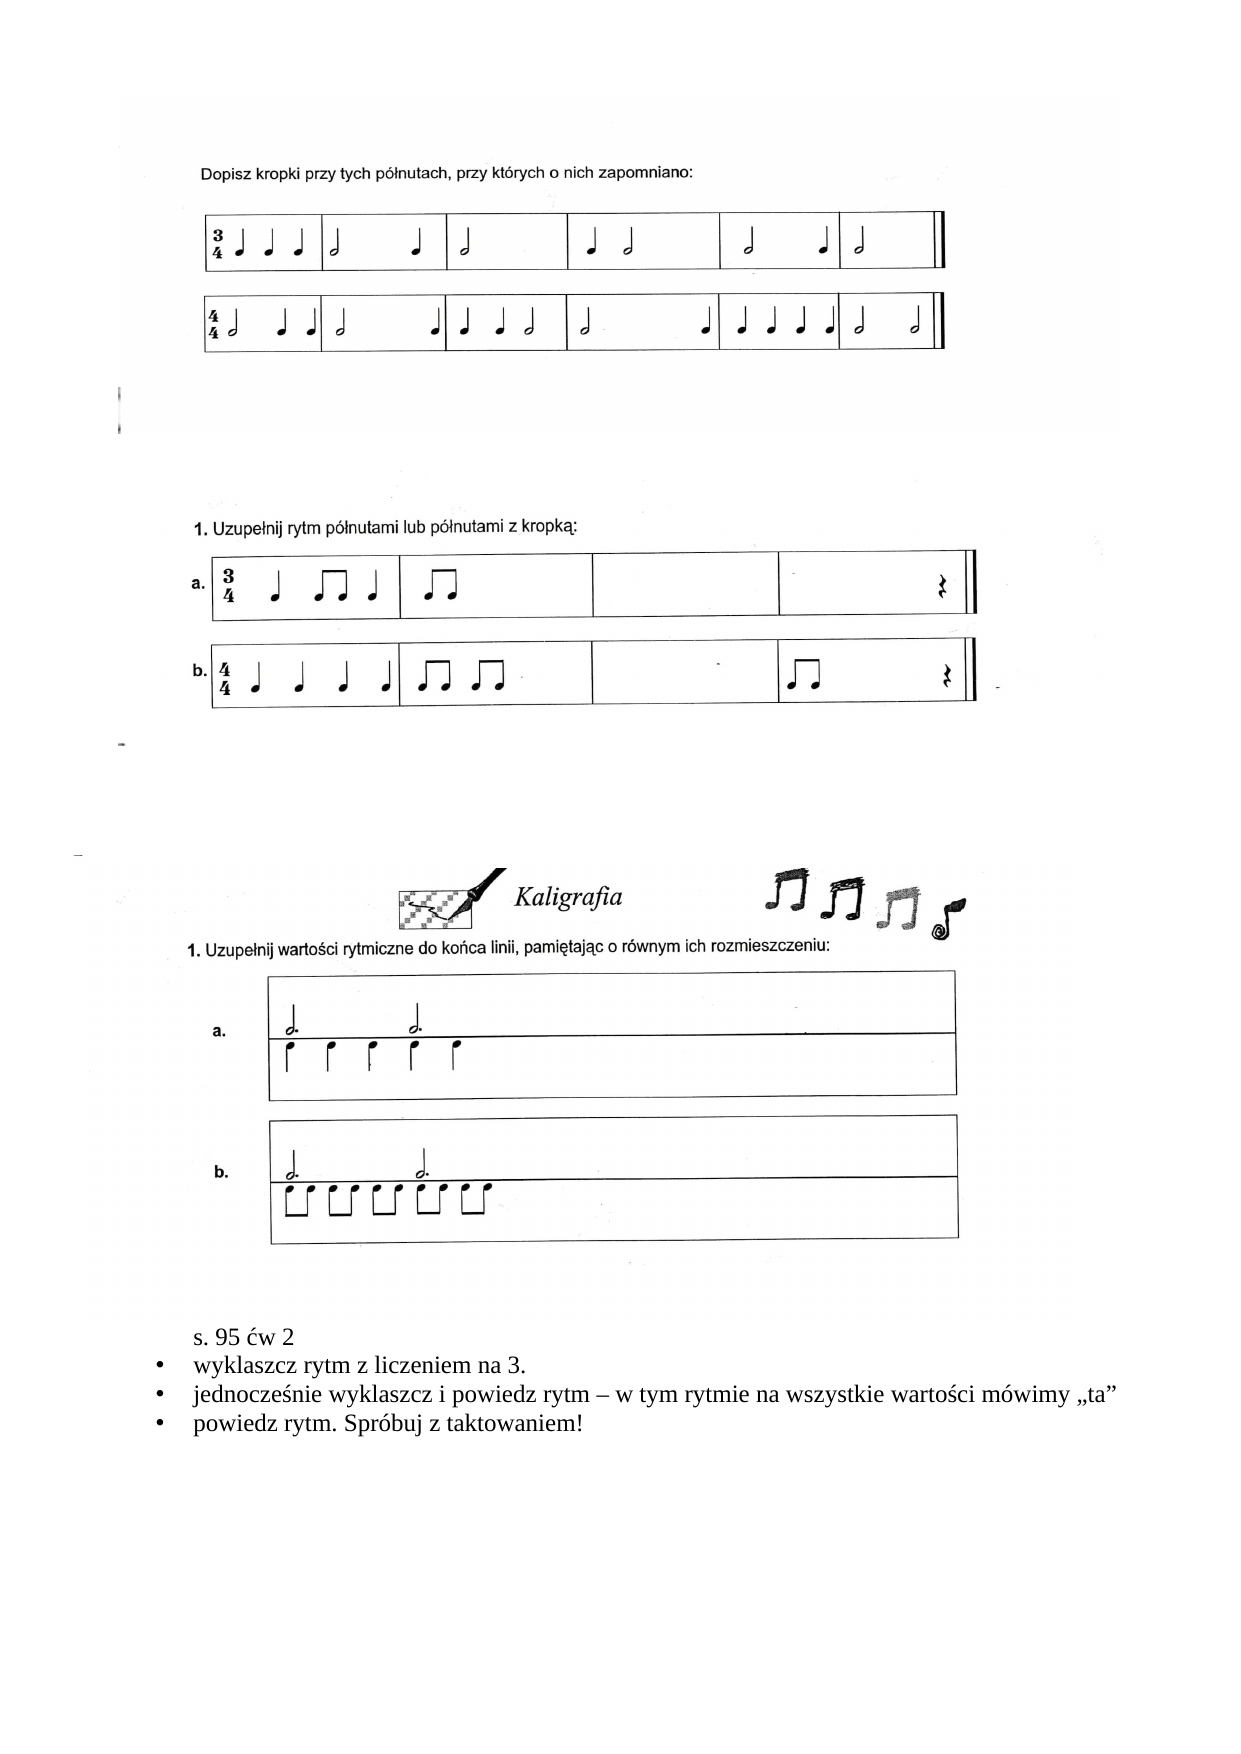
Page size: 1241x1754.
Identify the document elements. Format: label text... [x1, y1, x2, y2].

list jednocześnie wyklaszcz i powiedz rytm – w tym rytmie na wszystkie wartości mówimy „ta” [156, 1379, 1122, 1408]
picture [73, 855, 1078, 1322]
list s. 95 ćw 2 [156, 832, 1122, 1350]
list powiedz rytm. Spróbuj z taktowaniem! [156, 1408, 1122, 1437]
picture [118, 95, 1123, 434]
list wyklaszcz rytm z liczeniem na 3. [156, 1350, 1122, 1379]
picture [118, 458, 1123, 746]
